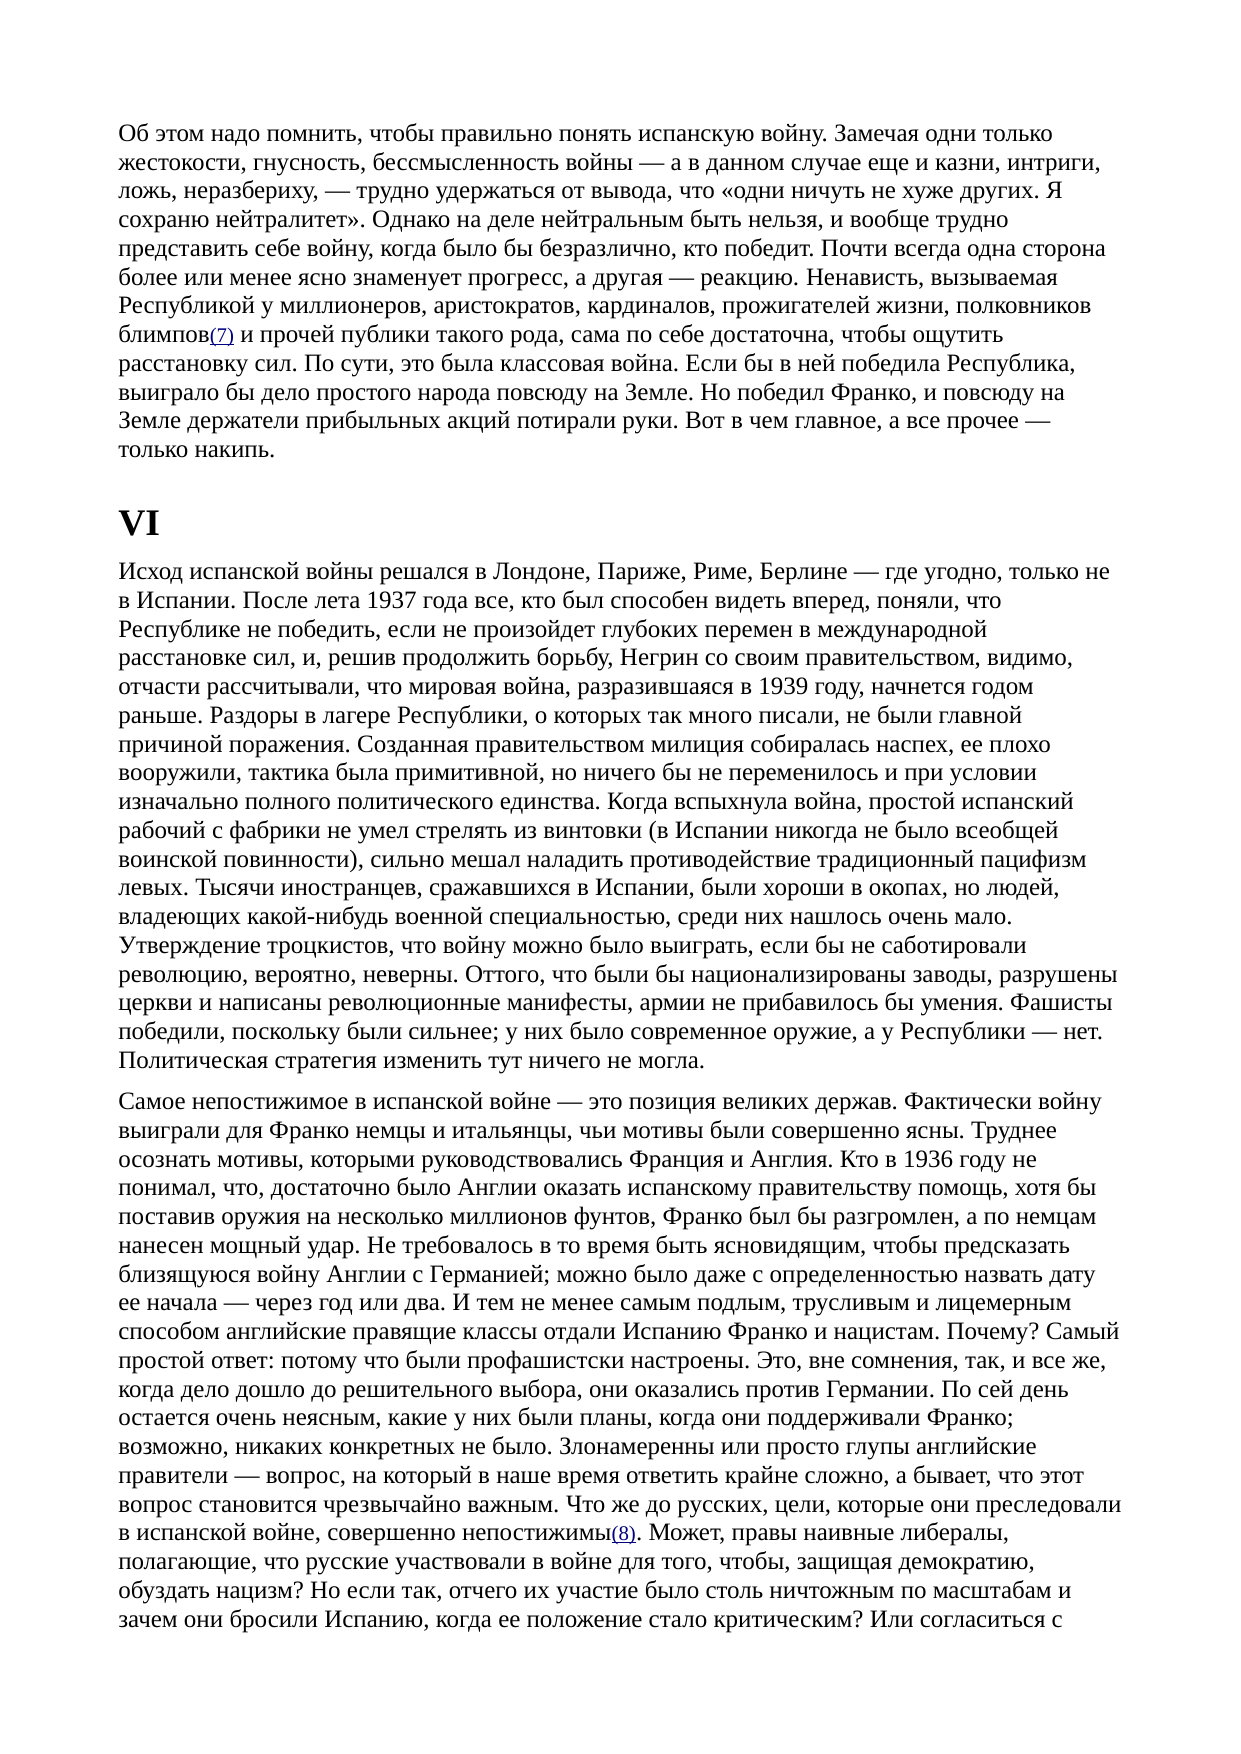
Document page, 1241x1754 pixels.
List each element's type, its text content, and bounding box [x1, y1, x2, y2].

text Самое непостижимое в испанской войне — это позиция великих держав. Фактически войну выиграли для Франко немцы и итальянцы, чьи мотивы были совершенно ясны. Труднее осознать мотивы, которыми руководствовались Франция и Англия. Кто в 1936 году не понимал, что, достаточно было Англии оказать испанскому правительству помощь, хотя бы поставив оружия на несколько миллионов фунтов, Франко был бы разгромлен, а по немцам нанесен мощный удар. Не требовалось в то время быть ясновидящим, чтобы предсказать близящуюся войну Англии с Германией; можно было даже с определенностью назвать дату ее начала — через год или два. И тем не менее самым подлым, трусливым и лицемерным способом английские правящие классы отдали Испанию Франко и нацистам. Почему? Самый простой ответ: потому что были профашистски настроены. Это, вне сомнения, так, и все же, когда дело дошло до решительного выбора, они оказались против Германии. По сей день остается очень неясным, какие у них были планы, когда они поддерживали Франко; возможно, никаких конкретных не было. Злонамеренны или просто глупы английские правители — вопрос, на который в наше время ответить крайне сложно, а бывает, что этот вопрос становится чрезвычайно важным. Что же до русских, цели, которые они преследовали в испанской войне, совершенно непостижимы(8). Может, правы наивные либералы, полагающие, что русские участвовали в войне для того, чтобы, защищая демократию, обуздать нацизм? Но если так, отчего их участие было столь ничтожным по масштабам и зачем они бросили Испанию, когда ее положение стало критическим? Или согласиться с [118, 1086, 1122, 1632]
text Исход испанской войны решался в Лондоне, Париже, Риме, Берлине — где угодно, только не в Испании. После лета 1937 года все, кто был способен видеть вперед, поняли, что Республике не победить, если не произойдет глубоких перемен в международной расстановке сил, и, решив продолжить борьбу, Негрин со своим правительством, видимо, отчасти рассчитывали, что мировая война, разразившаяся в 1939 году, начнется годом раньше. Раздоры в лагере Республики, о которых так много писали, не были главной причиной поражения. Созданная правительством милиция собиралась наспех, ее плохо вооружили, тактика была примитивной, но ничего бы не переменилось и при условии изначально полного политического единства. Когда вспыхнула война, простой испанский рабочий с фабрики не умел стрелять из винтовки (в Испании никогда не было всеобщей воинской повинности), сильно мешал наладить противодействие традиционный пацифизм левых. Тысячи иностранцев, сражавшихся в Испании, были хороши в окопах, но людей, владеющих какой-нибудь военной специальностью, среди них нашлось очень мало. Утверждение троцкистов, что войну можно было выиграть, если бы не саботировали революцию, вероятно, неверны. Оттого, что были бы национализированы заводы, разрушены церкви и написаны революционные манифесты, армии не прибавилось бы умения. Фашисты победили, поскольку были сильнее; у них было современное оружие, а у Республики — нет. Политическая стратегия изменить тут ничего не могла. [118, 556, 1122, 1074]
subtitle VI [118, 501, 1122, 544]
text Об этом надо помнить, чтобы правильно понять испанскую войну. Замечая одни только жестокости, гнусность, бессмысленность войны — а в данном случае еще и казни, интриги, ложь, неразбериху, — трудно удержаться от вывода, что «одни ничуть не хуже других. Я сохраню нейтралитет». Однако на деле нейтральным быть нельзя, и вообще трудно представить себе войну, когда было бы безразлично, кто победит. Почти всегда одна сторона более или менее ясно знаменует прогресс, а другая — реакцию. Ненависть, вызываемая Республикой у миллионеров, аристократов, кардиналов, прожигателей жизни, полковников блимпов(7) и прочей публики такого рода, сама по себе достаточна, чтобы ощутить расстановку сил. По сути, это была классовая война. Если бы в ней победила Республика, выиграло бы дело простого народа повсюду на Земле. Но победил Франко, и повсюду на Земле держатели прибыльных акций потирали руки. Вот в чем главное, а все прочее — только накипь. [118, 118, 1122, 463]
